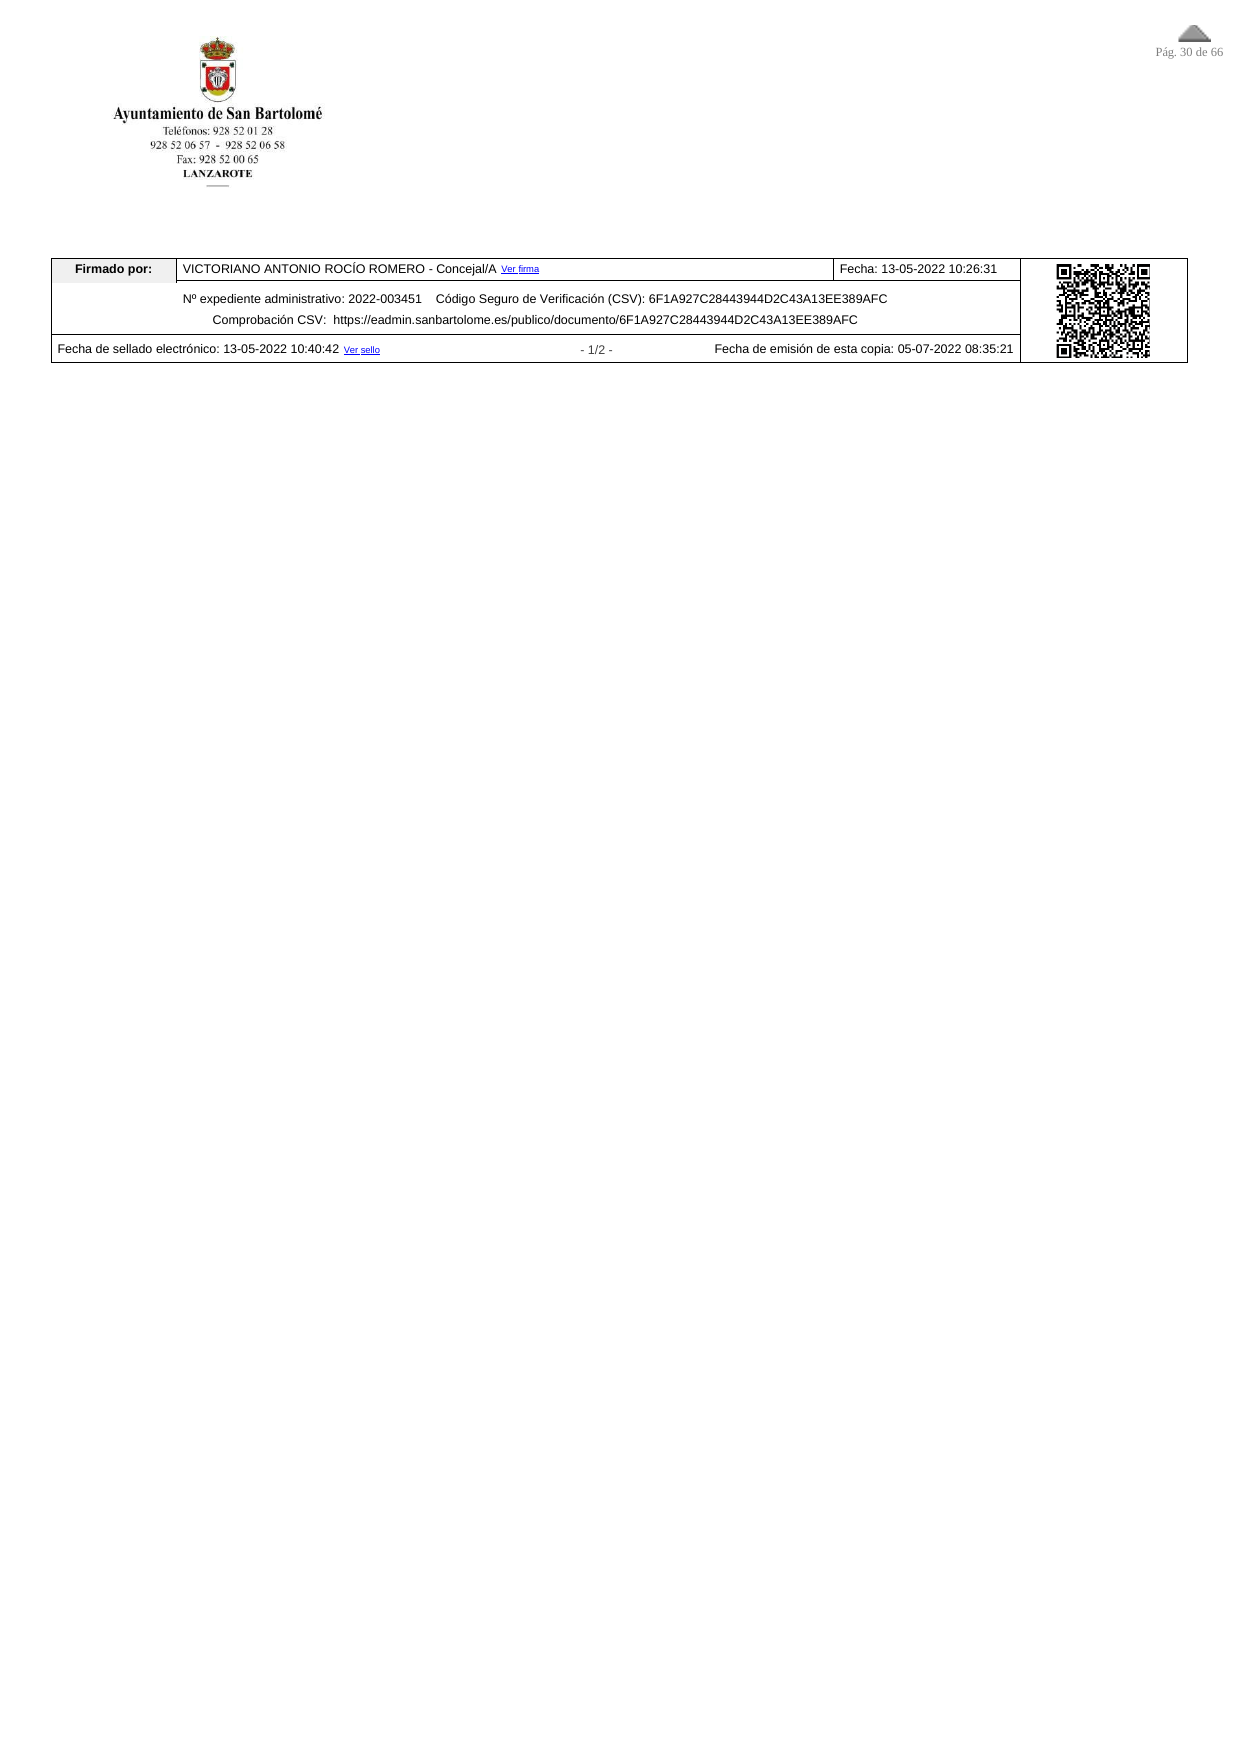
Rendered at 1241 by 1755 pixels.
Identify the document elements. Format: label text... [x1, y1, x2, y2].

table_cell Nº expediente administrativo: 2022-003451 Código Seguro de Verificación (CSV): 6F1A927C28443944D2C43A13EE389AFC Comprobación CSV: https://eadmin.sanbartolome.es/publico/documento/6F1A927C28443944D2C43A13EE389AFC [52, 281, 1020, 334]
picture [111, 36, 325, 188]
table_header VICTORIANO ANTONIO ROCÍO ROMERO - Concejal/A Ver firma [177, 259, 833, 280]
table_cell Fecha de sellado electrónico: 13-05-2022 10:40:42 Ver sello - 1/2 - Fecha de emisión de esta copia: 05-07-2022 08:35:21 [52, 335, 1020, 362]
picture [1177, 25, 1211, 42]
table_header Firmado por: [52, 259, 176, 280]
picture [1056, 264, 1150, 358]
table_header Fecha: 13-05-2022 10:26:31 [834, 259, 1020, 280]
table_header [1021, 259, 1187, 362]
